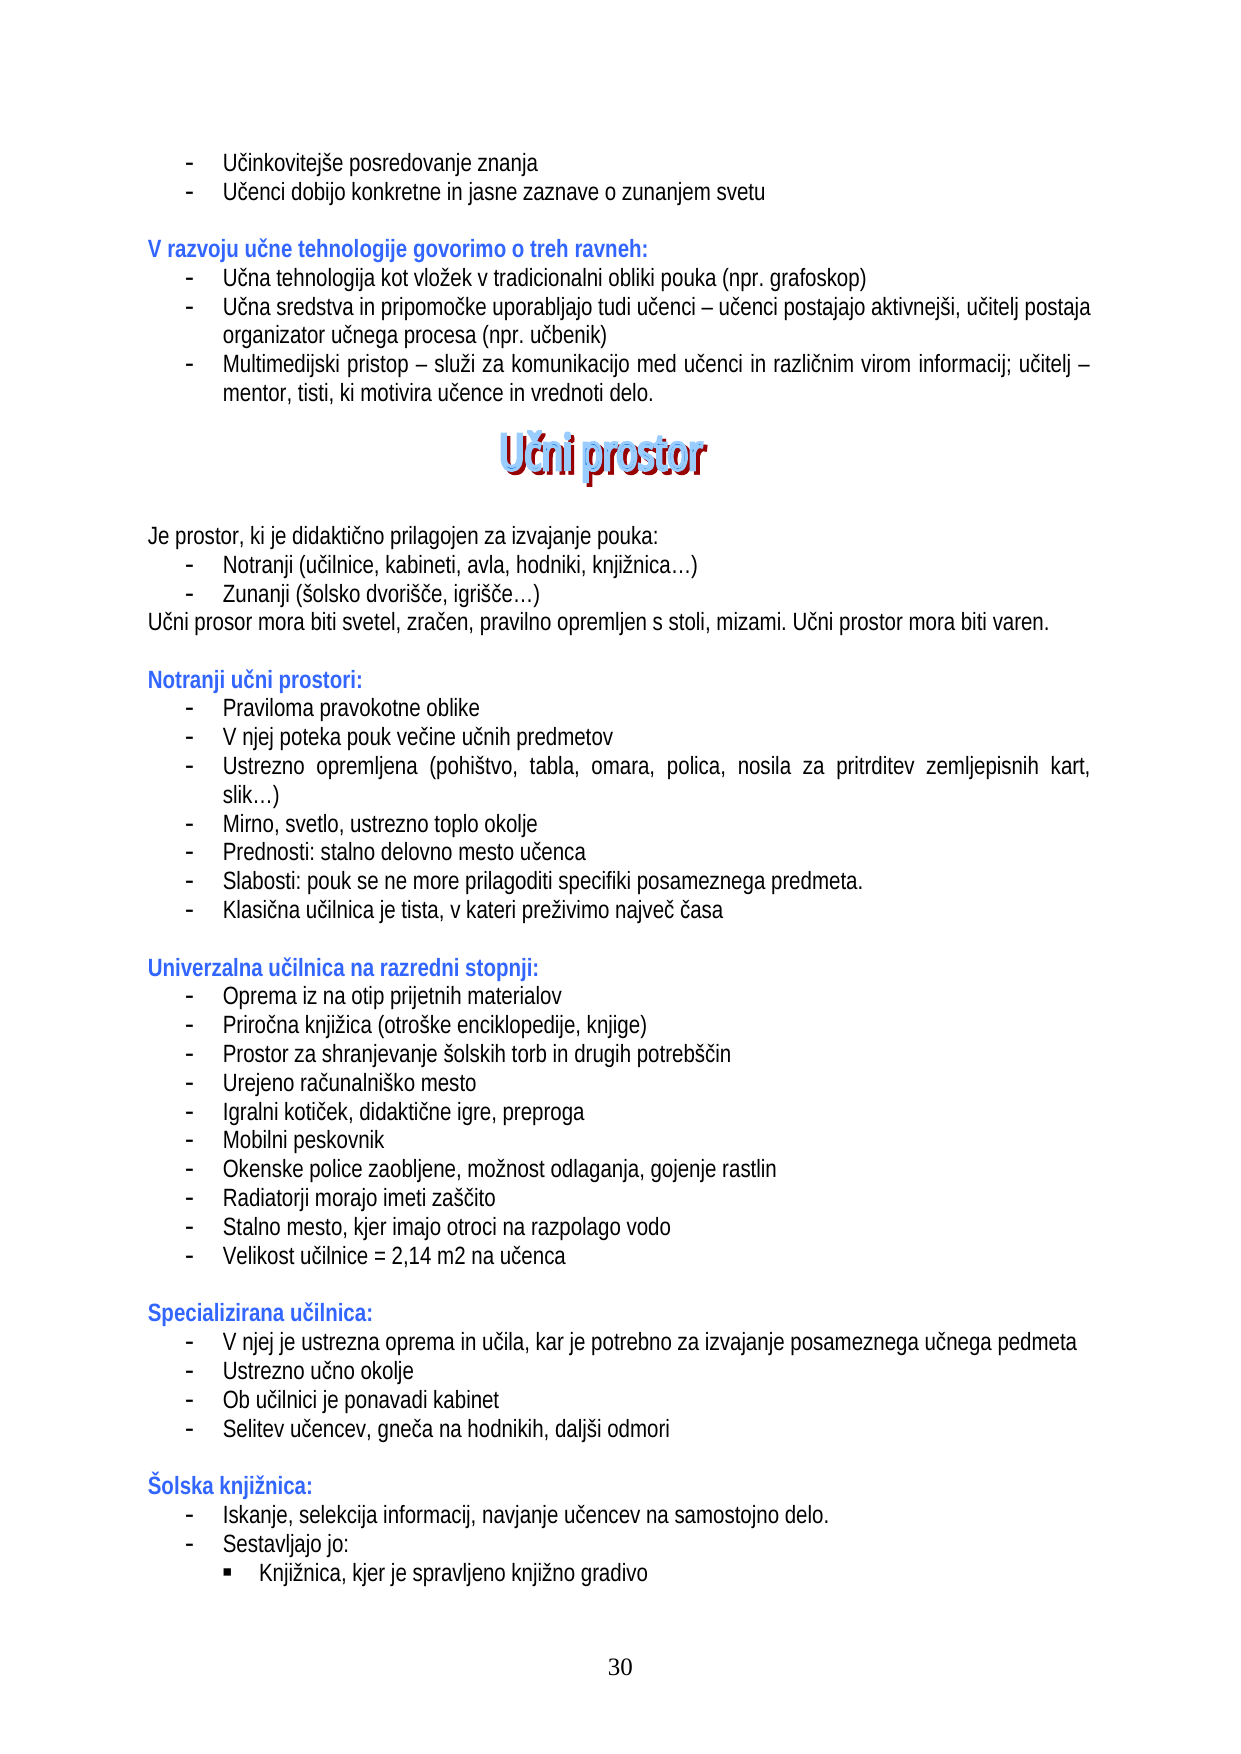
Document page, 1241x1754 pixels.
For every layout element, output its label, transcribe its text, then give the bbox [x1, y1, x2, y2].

list Praviloma pravokotne oblike [185, 693, 1093, 722]
list Ustrezno učno okolje [185, 1356, 1093, 1385]
list Klasična učilnica je tista, v kateri preživimo največ časa [185, 895, 1093, 924]
list Učinkovitejše posredovanje znanja [185, 148, 1093, 176]
list Oprema iz na otip prijetnih materialov [185, 981, 1093, 1010]
list Mirno, svetlo, ustrezno toplo okolje [185, 808, 1093, 837]
list Zunanji (šolsko dvorišče, igrišče…) [185, 578, 1093, 607]
list Okenske police zaobljene, možnost odlaganja, gojenje rastlin [185, 1154, 1093, 1183]
list Ob učilnici je ponavadi kabinet [185, 1385, 1093, 1414]
list Prednosti: stalno delovno mesto učenca [185, 837, 1093, 866]
text Specializirana učilnica: [148, 1298, 1093, 1327]
text Univerzalna učilnica na razredni stopnji: [148, 953, 1093, 981]
list Stalno mesto, kjer imajo otroci na razpolago vodo [185, 1212, 1093, 1241]
list Selitev učencev, gneča na hodnikih, daljši odmori [185, 1414, 1093, 1442]
list Slabosti: pouk se ne more prilagoditi specifiki posameznega predmeta. [185, 866, 1093, 895]
list Notranji (učilnice, kabineti, avla, hodniki, knjižnica…) [185, 550, 1093, 578]
text V razvoju učne tehnologije govorimo o treh ravneh: [148, 234, 1093, 263]
list V njej je ustrezna oprema in učila, kar je potrebno za izvajanje posameznega učnega pedmeta [185, 1327, 1093, 1356]
text Šolska knjižnica: [148, 1471, 1093, 1500]
list Velikost učilnice = 2,14 m2 na učenca [185, 1241, 1093, 1270]
text Učni prosor mora biti svetel, zračen, pravilno opremljen s stoli, mizami. Učni prostor mora biti varen. [148, 607, 1093, 636]
list Mobilni peskovnik [185, 1126, 1093, 1154]
list Ustrezno opremljena (pohištvo, tabla, omara, polica, nosila za pritrditev zemljepisnih kart, slik…) [185, 751, 1093, 808]
list Sestavljajo jo: [185, 1529, 1093, 1557]
text Notranji učni prostori: [148, 665, 1093, 693]
list Priročna knjižica (otroške enciklopedije, knjige) [185, 1010, 1093, 1039]
list Učna tehnologija kot vložek v tradicionalni obliki pouka (npr. grafoskop) [185, 263, 1093, 291]
list Knjižnica, kjer je spravljeno knjižno gradivo [221, 1557, 1093, 1586]
list Učna sredstva in pripomočke uporabljajo tudi učenci – učenci postajajo aktivnejši, učitelj postaja organizator učnega procesa (npr. učbenik) [185, 291, 1093, 349]
list Urejeno računalniško mesto [185, 1068, 1093, 1097]
list Učenci dobijo konkretne in jasne zaznave o zunanjem svetu [185, 176, 1093, 205]
list Iskanje, selekcija informacij, navjanje učencev na samostojno delo. [185, 1500, 1093, 1529]
list Radiatorji morajo imeti zaščito [185, 1183, 1093, 1212]
list Multimedijski pristop – služi za komunikacijo med učenci in različnim virom informacij; učitelj – mentor, tisti, ki motivira učence in vrednoti delo. [185, 349, 1093, 406]
list V njej poteka pouk večine učnih predmetov [185, 722, 1093, 751]
text Je prostor, ki je didaktično prilagojen za izvajanje pouka: [148, 521, 1093, 550]
list Prostor za shranjevanje šolskih torb in drugih potrebščin [185, 1039, 1093, 1068]
list Igralni kotiček, didaktične igre, preproga [185, 1097, 1093, 1126]
